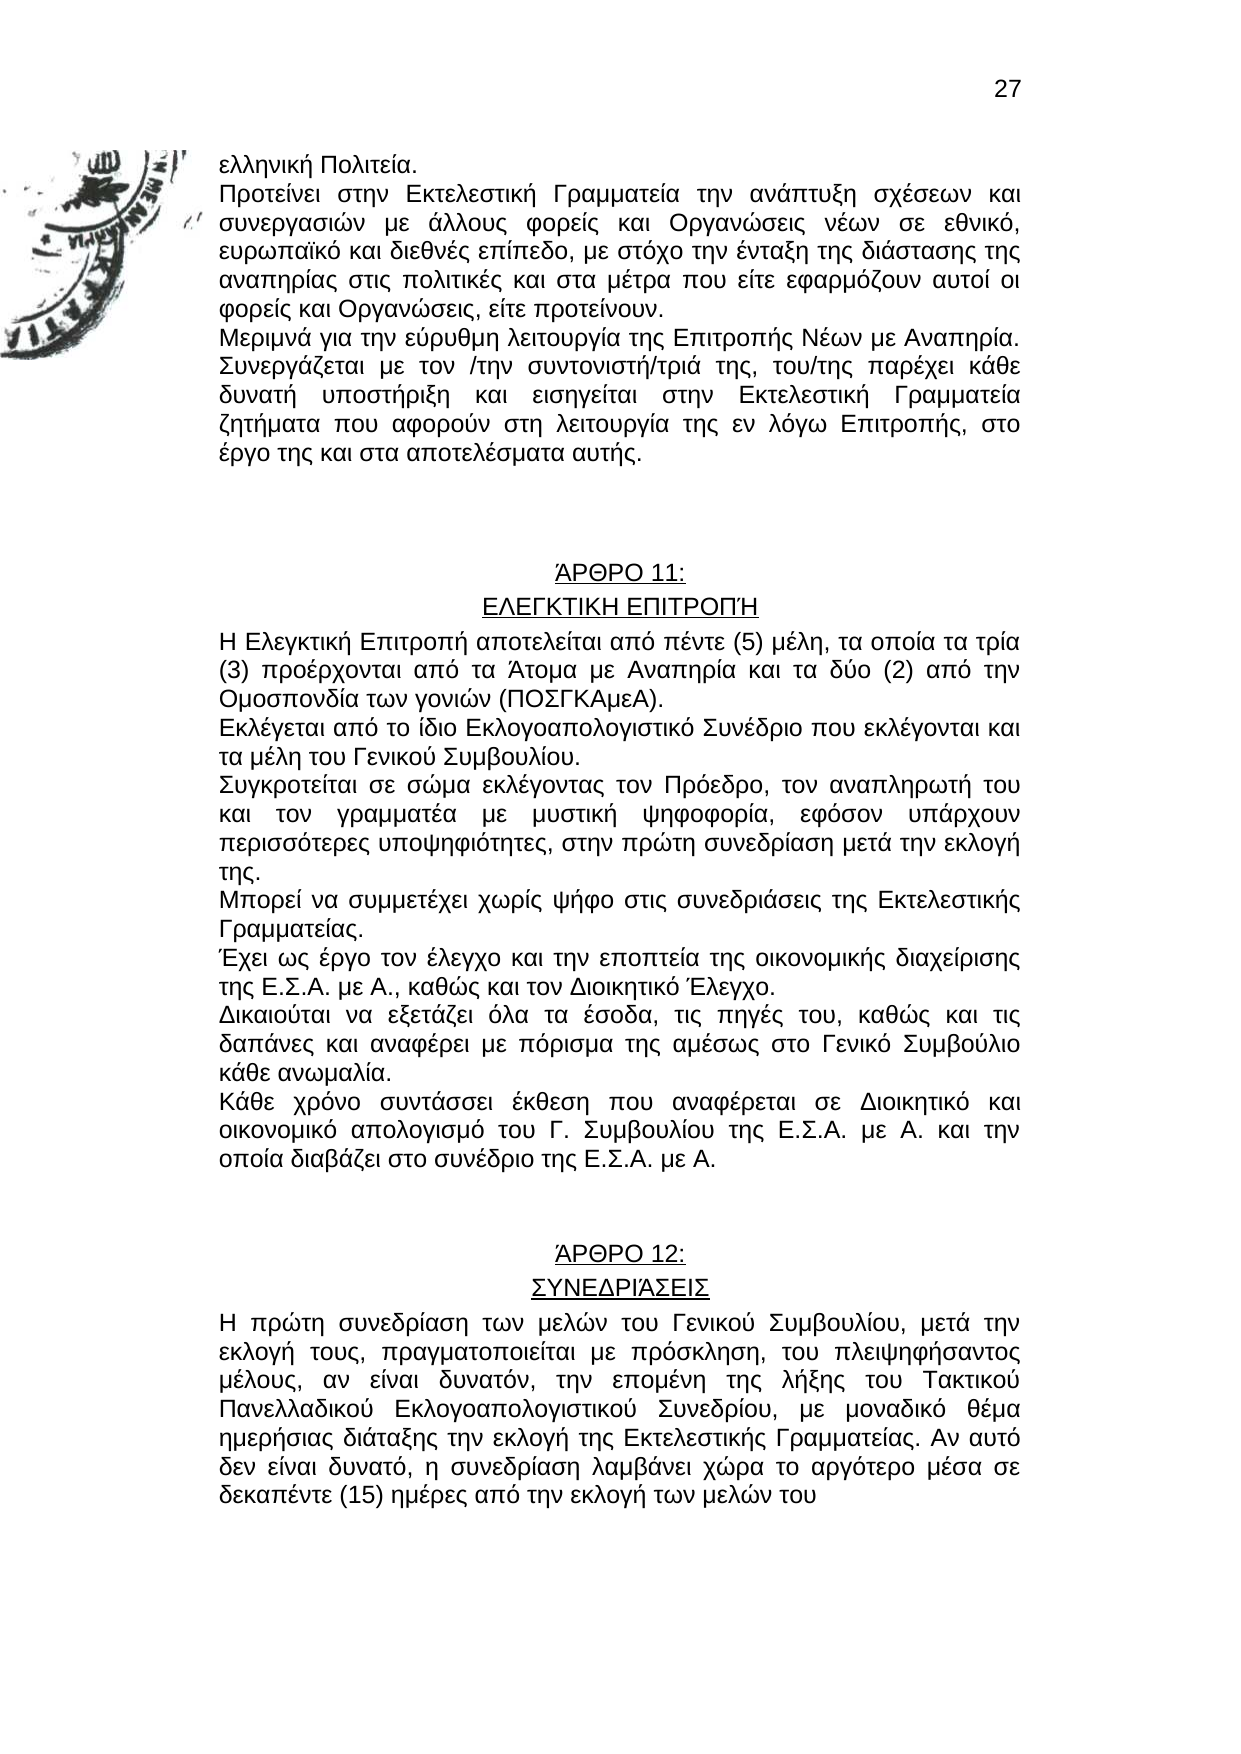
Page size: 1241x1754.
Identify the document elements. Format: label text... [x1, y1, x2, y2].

text Προτείνει στην Εκτελεστική Γραμματεία την ανάπτυξη σχέσεων και συνεργασιών με άλλους φορείς και Οργανώσεις νέων σε εθνικό, ευρωπαϊκό και διεθνές επίπεδο, με στόχο την ένταξη της διάστασης της αναπηρίας στις πολιτικές και στα μέτρα που είτε εφαρμόζουν αυτοί οι φορείς και Οργανώσεις, είτε προτείνουν. [218, 179, 1022, 322]
text Η πρώτη συνεδρίαση των μελών του Γενικού Συμβουλίου, μετά την εκλογή τους, πραγματοποιείται με πρόσκληση, του πλειψηφήσαντος μέλους, αν είναι δυνατόν, την επομένη της λήξης του Τακτικού Πανελλαδικού Εκλογοαπολογιστικού Συνεδρίου, με μοναδικό θέμα ημερήσιας διάταξης την εκλογή της Εκτελεστικής Γραμματείας. Αν αυτό δεν είναι δυνατό, η συνεδρίαση λαμβάνει χώρα το αργότερο μέσα σε δεκαπέντε (15) ημέρες από την εκλογή των μελών του [218, 1308, 1022, 1509]
text ελληνική Πολιτεία. [218, 150, 1022, 179]
text Δικαιούται να εξετάζει όλα τα έσοδα, τις πηγές του, καθώς και τις δαπάνες και αναφέρει με πόρισμα της αμέσως στο Γενικό Συμβούλιο κάθε ανωμαλία. [218, 1000, 1022, 1086]
subtitle Άρθρο 12: Συνεδριάσεις [218, 1239, 1022, 1302]
text Η Ελεγκτική Επιτροπή αποτελείται από πέντε (5) μέλη, τα οποία τα τρία (3) προέρχονται από τα Άτομα με Αναπηρία και τα δύο (2) από την Ομοσπονδία των γονιών (ΠΟΣΓΚΑμεΑ). [218, 626, 1022, 713]
subtitle Άρθρο 11: Ελεγκτικη Επιτροπή [218, 557, 1022, 621]
text Έχει ως έργο τον έλεγχο και την εποπτεία της οικονομικής διαχείρισης της Ε.Σ.Α. με Α., καθώς και τον Διοικητικό Έλεγχο. [218, 943, 1022, 1000]
text Μεριμνά για την εύρυθμη λειτουργία της Επιτροπής Νέων με Αναπηρία. Συνεργάζεται με τον /την συντονιστή/τριά της, του/της παρέχει κάθε δυνατή υποστήριξη και εισηγείται στην Εκτελεστική Γραμματεία ζητήματα που αφορούν στη λειτουργία της εν λόγω Επιτροπής, στο έργο της και στα αποτελέσματα αυτής. [218, 322, 1022, 466]
picture [0, 150, 203, 360]
text Μπορεί να συμμετέχει χωρίς ψήφο στις συνεδριάσεις της Εκτελεστικής Γραμματείας. [218, 885, 1022, 943]
text Συγκροτείται σε σώμα εκλέγοντας τον Πρόεδρο, τον αναπληρωτή του και τον γραμματέα με μυστική ψηφοφορία, εφόσον υπάρχουν περισσότερες υποψηφιότητες, στην πρώτη συνεδρίαση μετά την εκλογή της. [218, 770, 1022, 885]
text Κάθε χρόνο συντάσσει έκθεση που αναφέρεται σε Διοικητικό και οικονομικό απολογισμό του Γ. Συμβουλίου της Ε.Σ.Α. με Α. και την οποία διαβάζει στο συνέδριο της Ε.Σ.Α. με Α. [218, 1086, 1022, 1173]
text Εκλέγεται από το ίδιο Εκλογοαπολογιστικό Συνέδριο που εκλέγονται και τα μέλη του Γενικού Συμβουλίου. [218, 713, 1022, 770]
